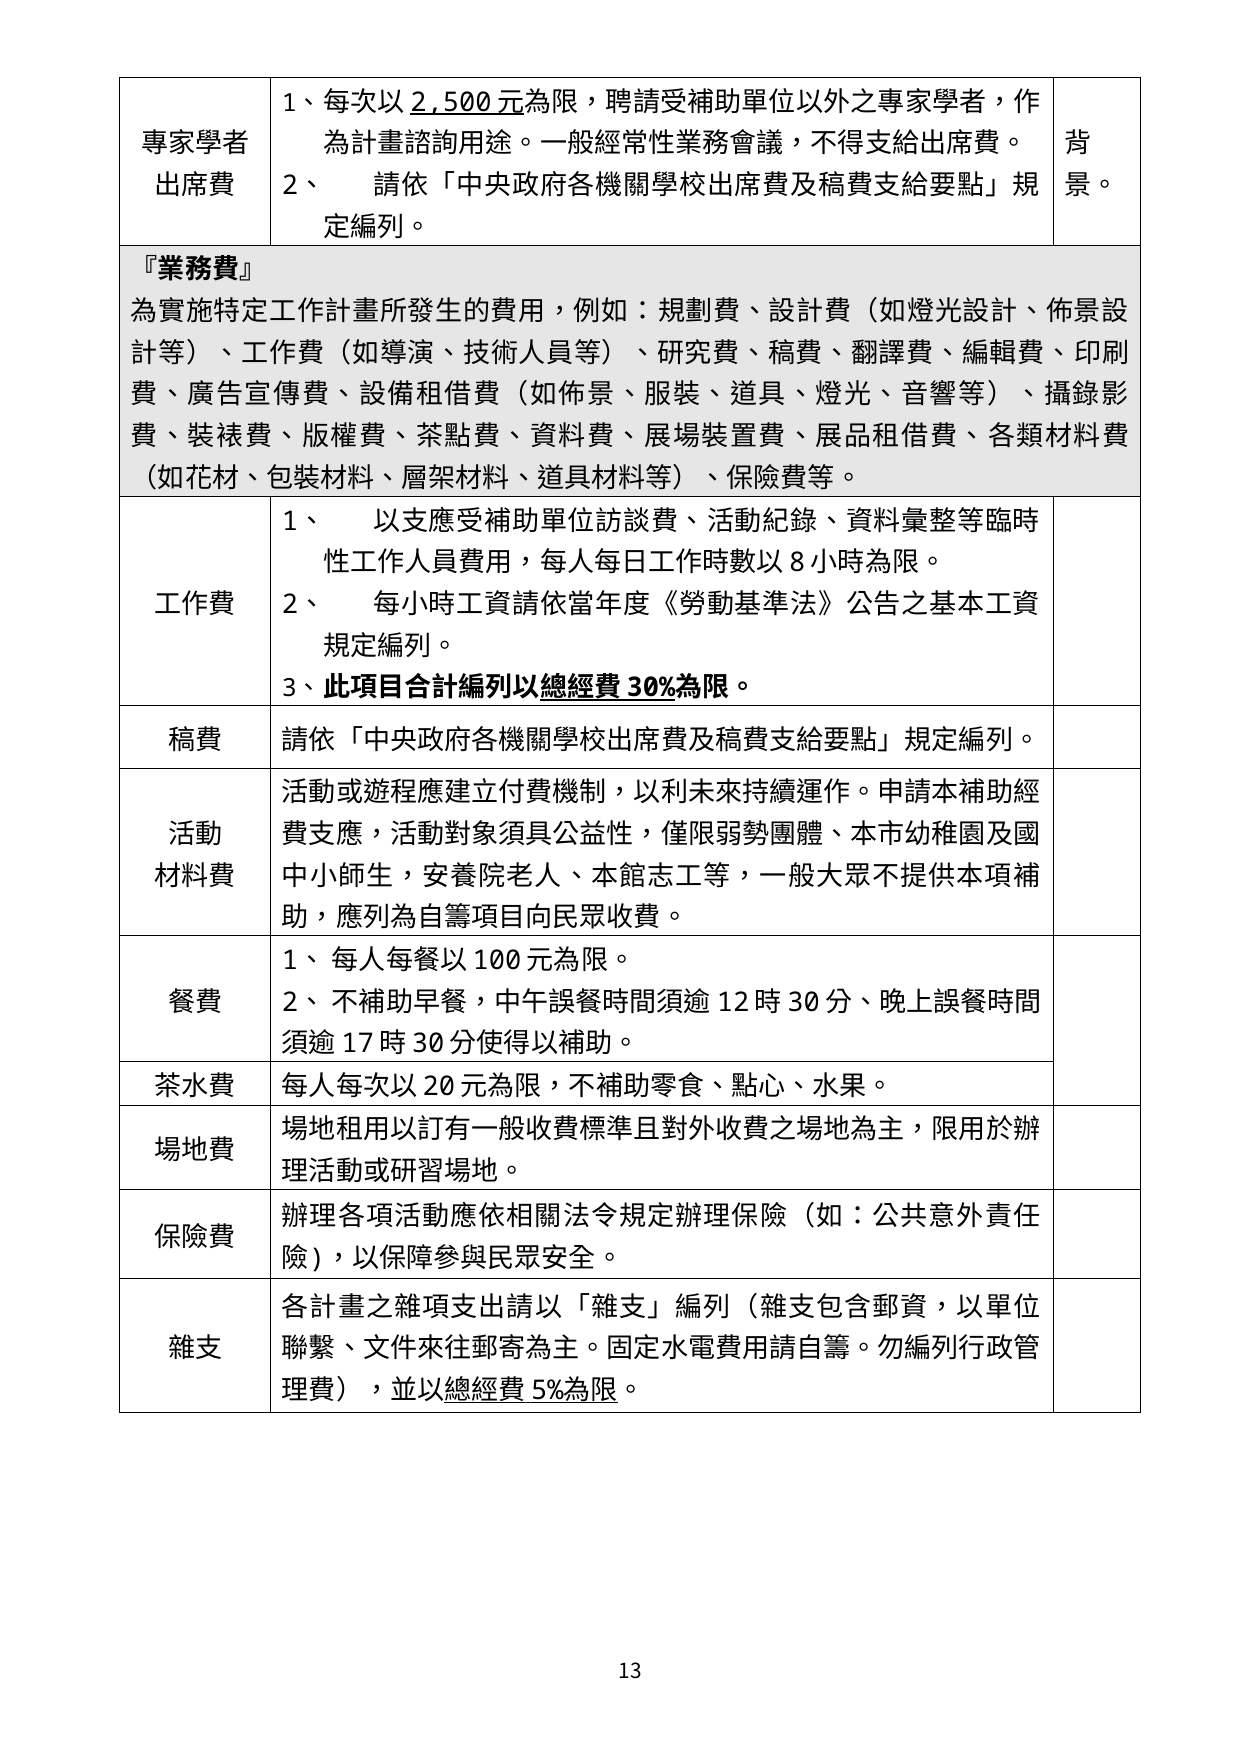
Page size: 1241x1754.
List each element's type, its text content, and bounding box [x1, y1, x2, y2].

table_cell [1054, 1279, 1140, 1412]
table_cell [1054, 497, 1140, 705]
table_cell 場地費 [120, 1106, 270, 1189]
table_cell 餐費 [120, 936, 270, 1061]
table_cell 辦理各項活動應依相關法令規定辦理保險（如：公共意外責任險)，以保障參與民眾安全。 [271, 1190, 1053, 1277]
table_cell [1054, 1190, 1140, 1277]
table_cell 各計畫之雜項支出請以「雜支」編列（雜支包含郵資，以單位 聯繫、文件來往郵寄為主。固定水電費用請自籌。勿編列行政管理費），並以總經費5%為限。 [271, 1279, 1053, 1412]
table_cell [1054, 706, 1140, 767]
table_cell 活動或遊程應建立付費機制，以利未來持續運作。申請本補助經費支應，活動對象須具公益性，僅限弱勢團體、本市幼稚園及國中小師生，安養院老人、本館志工等，一般大眾不提供本項補助，應列為自籌項目向民眾收費。 [271, 769, 1053, 935]
table_cell 『業務費』 為實施特定工作計畫所發生的費用，例如：規劃費、設計費（如燈光設計、佈景設計等）、工作費（如導演、技術人員等）、研究費、稿費、翻譯費、編輯費、印刷費、廣告宣傳費、設備租借費（如佈景、服裝、道具、燈光、音響等）、攝錄影費、裝裱費、版權費、茶點費、資料費、展場裝置費、展品租借費、各類材料費（如花材、包裝材料、層架材料、道具材料等）、保險費等。 [120, 246, 1140, 496]
table_cell 活動 材料費 [120, 769, 270, 935]
table_cell [1054, 769, 1140, 935]
table_cell 背景。 [1054, 78, 1140, 244]
table_cell 每次以2,500元為限，聘請受補助單位以外之專家學者，作為計畫諮詢用途。一般經常性業務會議，不得支給出席費。 請依「中央政府各機關學校出席費及稿費支給要點」規定編列。 [271, 78, 1053, 244]
table_cell 保險費 [120, 1190, 270, 1277]
table_cell 請依「中央政府各機關學校出席費及稿費支給要點」規定編列。 [271, 706, 1053, 767]
table_cell 茶水費 [120, 1062, 270, 1104]
table_cell 場地租用以訂有一般收費標準且對外收費之場地為主，限用於辦理活動或研習場地。 [271, 1106, 1053, 1189]
table_cell 每人每次以20元為限，不補助零食、點心、水果。 [271, 1062, 1053, 1104]
table_cell 雜支 [120, 1279, 270, 1412]
table_cell 以支應受補助單位訪談費、活動紀錄、資料彙整等臨時性工作人員費用，每人每日工作時數以8小時為限。 每小時工資請依當年度《勞動基準法》公告之基本工資規定編列。 此項目合計編列以總經費30%為限。 [271, 497, 1053, 705]
table_cell 每人每餐以100元為限。 不補助早餐，中午誤餐時間須逾12時30分、晚上誤餐時間須逾17時30分使得以補助。 [271, 936, 1053, 1061]
table_cell 稿費 [120, 706, 270, 767]
table_cell [1054, 936, 1140, 1104]
table_cell 工作費 [120, 497, 270, 705]
table_cell [1054, 1106, 1140, 1189]
table_cell 專家學者 出席費 [120, 78, 270, 244]
